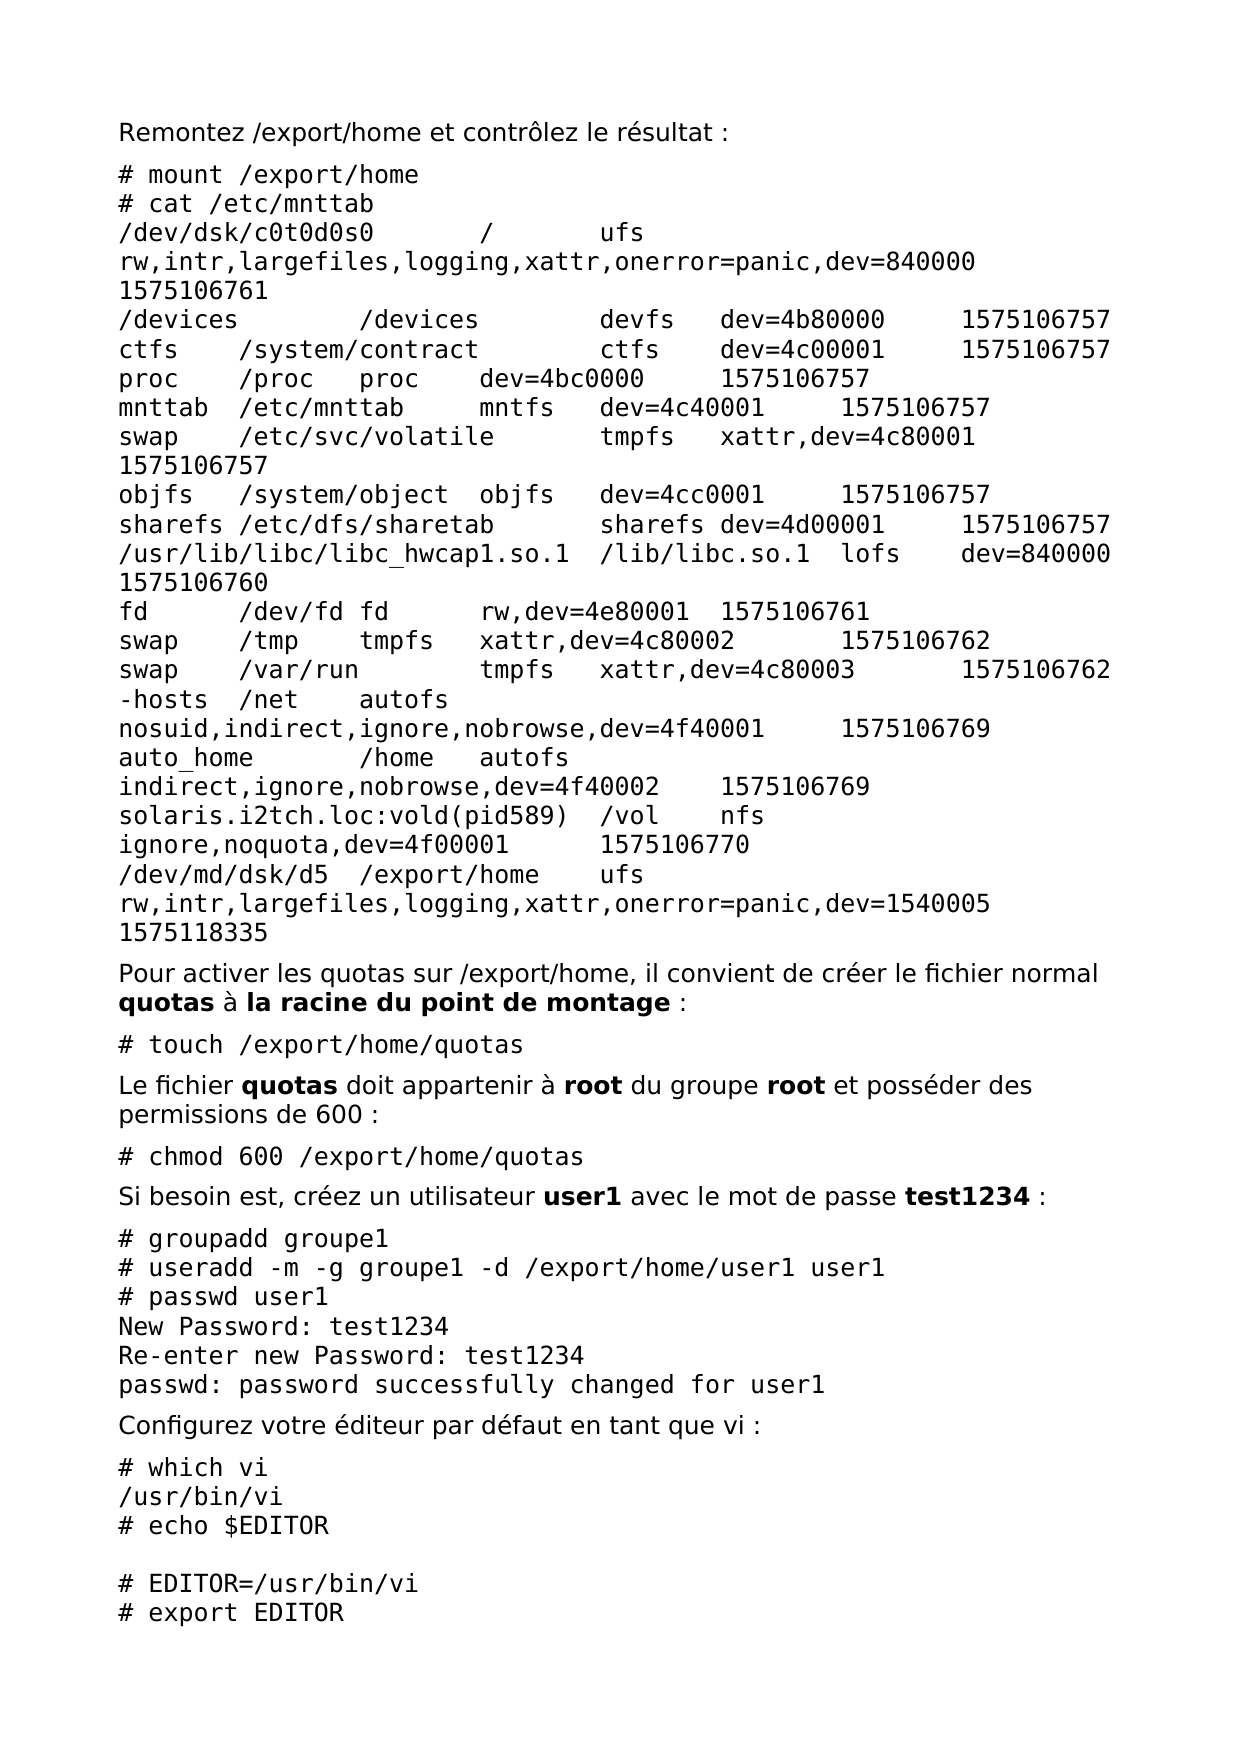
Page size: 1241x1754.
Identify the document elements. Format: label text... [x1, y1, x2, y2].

text Configurez votre éditeur par défaut en tant que vi : [118, 1411, 1122, 1440]
text # chmod 600 /export/home/quotas [118, 1142, 1122, 1171]
text # which vi /usr/bin/vi # echo $EDITOR # EDITOR=/usr/bin/vi # export EDITOR [118, 1453, 1122, 1628]
text Pour activer les quotas sur /export/home, il convient de créer le fichier normal quotas à la racine du point de montage : [118, 959, 1122, 1017]
text # groupadd groupe1 # useradd -m -g groupe1 -d /export/home/user1 user1 # passwd user1 New Password: test1234 Re-enter new Password: test1234 passwd: password successfully changed for user1 [118, 1224, 1122, 1399]
text Remontez /export/home et contrôlez le résultat : [118, 118, 1122, 147]
text # touch /export/home/quotas [118, 1030, 1122, 1059]
text Si besoin est, créez un utilisateur user1 avec le mot de passe test1234 : [118, 1183, 1122, 1212]
text Le fichier quotas doit appartenir à root du groupe root et posséder des permissions de 600 : [118, 1071, 1122, 1129]
text # mount /export/home # cat /etc/mnttab /dev/dsk/c0t0d0s0 / ufs rw,intr,largefiles,logging,xattr,onerror=panic,dev=840000 1575106761 /devices /devices devfs dev=4b80000 1575106757 ctfs /system/contract ctfs dev=4c00001 1575106757 proc /proc proc dev=4bc0000 1575106757 mnttab /etc/mnttab mntfs dev=4c40001 1575106757 swap /etc/svc/volatile tmpfs xattr,dev=4c80001 1575106757 objfs /system/object objfs dev=4cc0001 1575106757 sharefs /etc/dfs/sharetab sharefs dev=4d00001 1575106757 /usr/lib/libc/libc_hwcap1.so.1 /lib/libc.so.1 lofs dev=840000 1575106760 fd /dev/fd fd rw,dev=4e80001 1575106761 swap /tmp tmpfs xattr,dev=4c80002 1575106762 swap /var/run tmpfs xattr,dev=4c80003 1575106762 -hosts /net autofs nosuid,indirect,ignore,nobrowse,dev=4f40001 1575106769 auto_home /home autofs indirect,ignore,nobrowse,dev=4f40002 1575106769 solaris.i2tch.loc:vold(pid589) /vol nfs ignore,noquota,dev=4f00001 1575106770 /dev/md/dsk/d5 /export/home ufs rw,intr,largefiles,logging,xattr,onerror=panic,dev=1540005 1575118335 [118, 160, 1122, 947]
